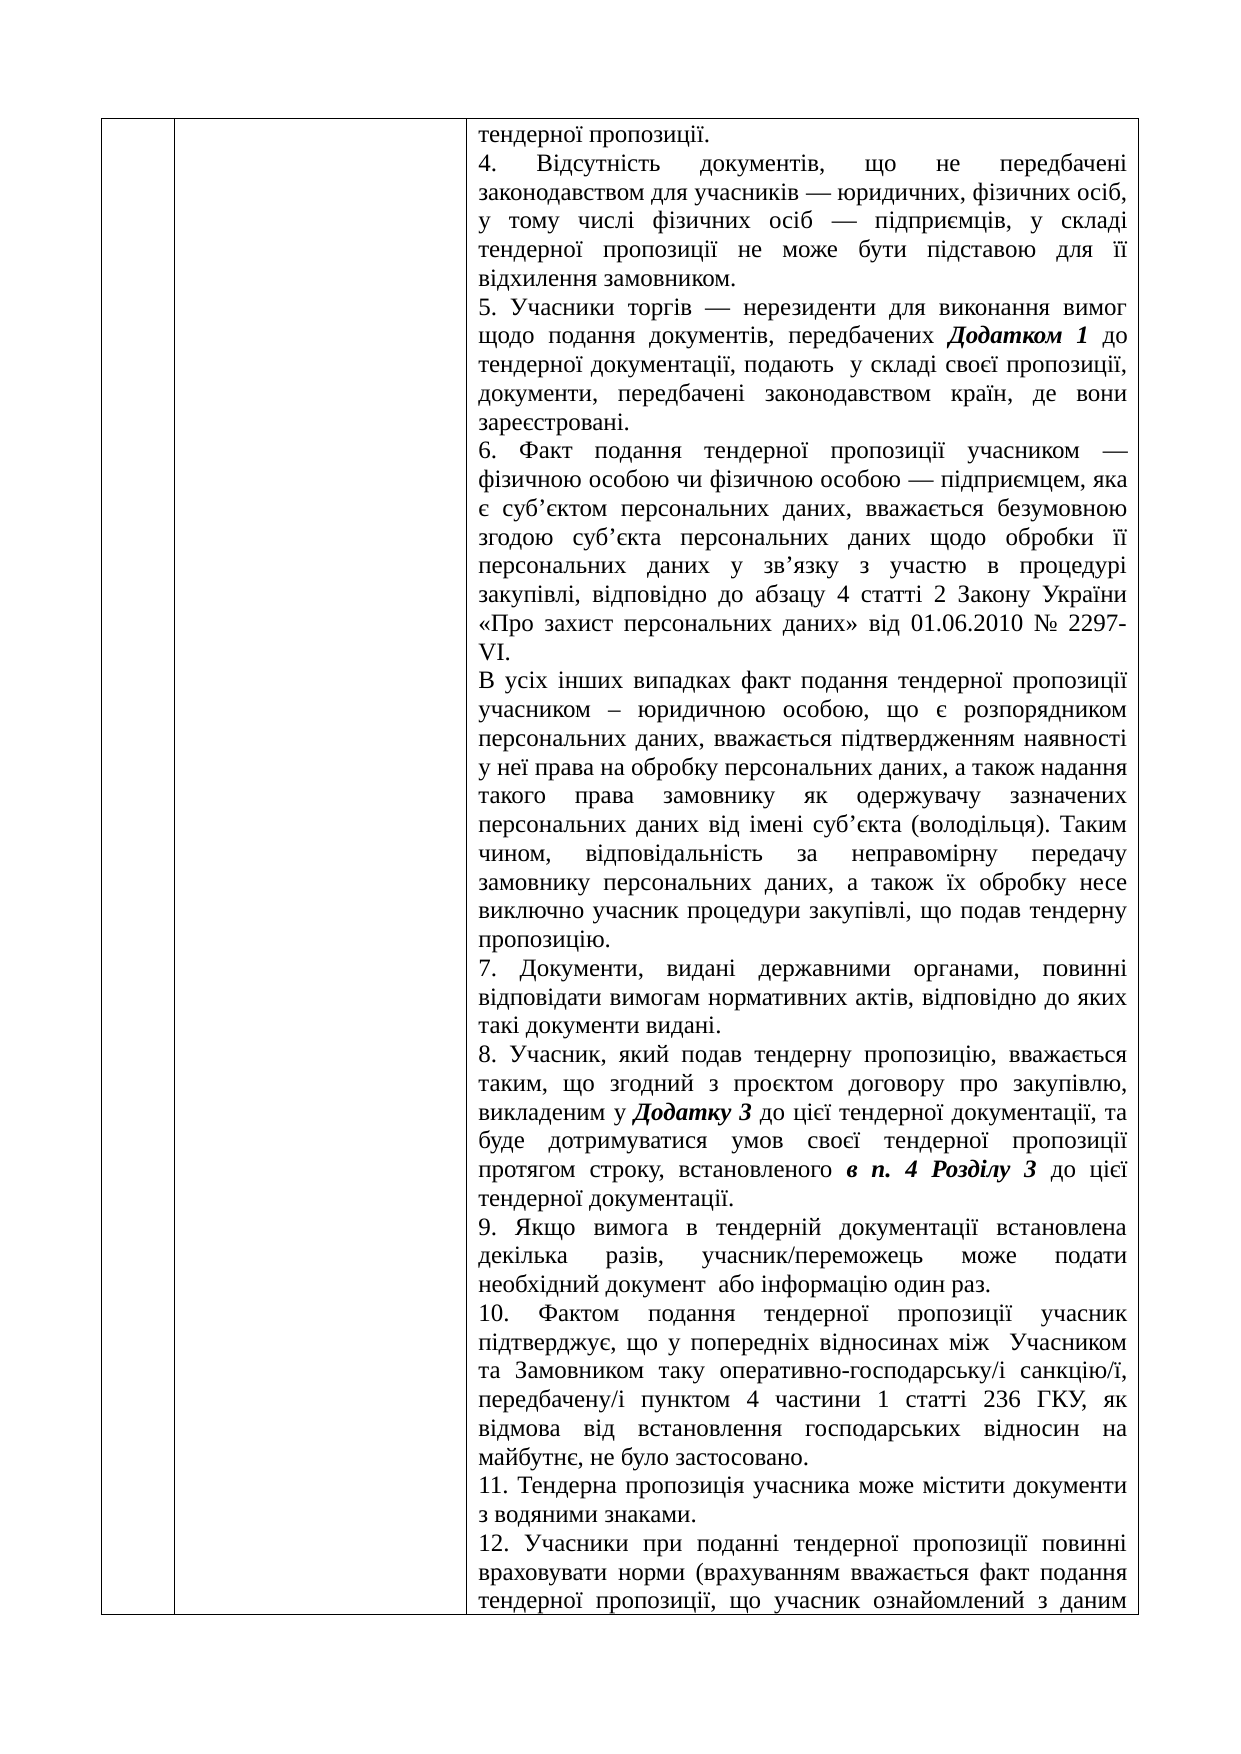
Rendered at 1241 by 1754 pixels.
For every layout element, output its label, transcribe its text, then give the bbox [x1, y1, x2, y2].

table_cell тендерної пропозиції. 4. Відсутність документів, що не передбачені законодавством для учасників — юридичних, фізичних осіб, у тому числі фізичних осіб — підприємців, у складі тендерної пропозиції не може бути підставою для її відхилення замовником. 5. Учасники торгів — нерезиденти для виконання вимог щодо подання документів, передбачених Додатком 1 до тендерної документації, подають у складі своєї пропозиції, документи, передбачені законодавством країн, де вони зареєстровані. 6. Факт подання тендерної пропозиції учасником — фізичною особою чи фізичною особою — підприємцем, яка є суб’єктом персональних даних, вважається безумовною згодою суб’єкта персональних даних щодо обробки її персональних даних у зв’язку з участю в процедурі закупівлі, відповідно до абзацу 4 статті 2 Закону України «Про захист персональних даних» від 01.06.2010 № 2297-VI. В усіх інших випадках факт подання тендерної пропозиції учасником – юридичною особою, що є розпорядником персональних даних, вважається підтвердженням наявності у неї права на обробку персональних даних, а також надання такого права замовнику як одержувачу зазначених персональних даних від імені суб’єкта (володільця). Таким чином, відповідальність за неправомірну передачу замовнику персональних даних, а також їх обробку несе виключно учасник процедури закупівлі, що подав тендерну пропозицію. 7. Документи, видані державними органами, повинні відповідати вимогам нормативних актів, відповідно до яких такі документи видані. 8. Учасник, який подав тендерну пропозицію, вважається таким, що згодний з проєктом договору про закупівлю, викладеним у Додатку 3 до цієї тендерної документації, та буде дотримуватися умов своєї тендерної пропозиції протягом строку, встановленого в п. 4 Розділу 3 до цієї тендерної документації. 9. Якщо вимога в тендерній документації встановлена декілька разів, учасник/переможець може подати необхідний документ або інформацію один раз. 10. Фактом подання тендерної пропозиції учасник підтверджує, що у попередніх відносинах між Учасником та Замовником таку оперативно-господарську/і санкцію/ї, передбачену/і пунктом 4 частини 1 статті 236 ГКУ, як відмова від встановлення господарських відносин на майбутнє, не було застосовано. 11. Тендерна пропозиція учасника може містити документи з водяними знаками. 12. Учасники при поданні тендерної пропозиції повинні враховувати норми (врахуванням вважається факт подання тендерної пропозиції, що учасник ознайомлений з даним [467, 119, 1138, 1614]
table_cell [102, 119, 174, 1614]
table_cell [175, 119, 466, 1614]
